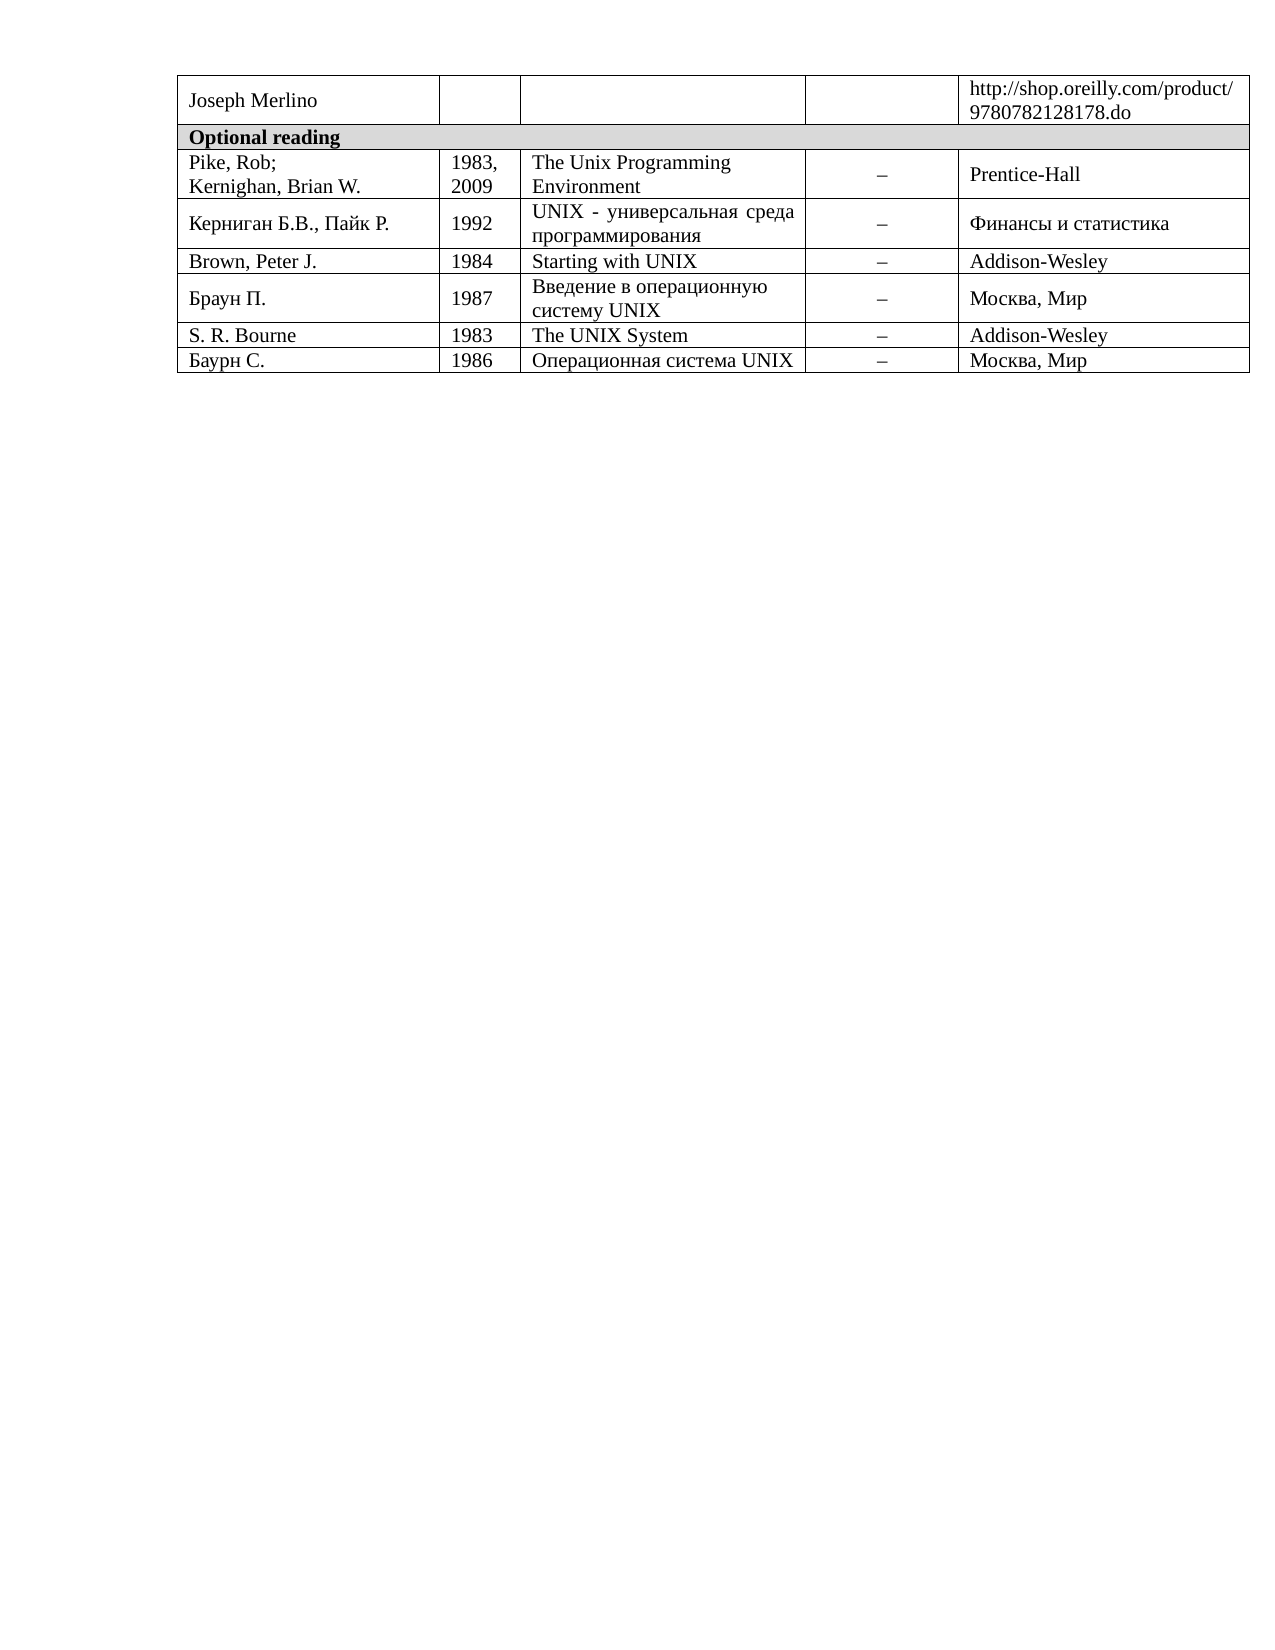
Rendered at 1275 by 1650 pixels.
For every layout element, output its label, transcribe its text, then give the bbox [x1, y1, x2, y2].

table_cell Joseph Merlino [178, 76, 439, 124]
table_cell Optional reading [178, 125, 1249, 149]
table_cell S. R. Bourne [178, 323, 439, 347]
table_cell Баурн С. [178, 348, 439, 372]
table_cell The UNIX System [521, 323, 805, 347]
table_cell Pike, Rob; Kernighan, Brian W. [178, 150, 439, 198]
table_cell Введение в операционную систему UNIX [521, 274, 805, 322]
table_cell Москва, Мир [959, 274, 1249, 322]
table_cell – [806, 150, 958, 198]
table_cell The Unix Programming Environment [521, 150, 805, 198]
table_cell Операционная система UNIX [521, 348, 805, 372]
table_cell – [806, 323, 958, 347]
table_cell 1983 [440, 323, 520, 347]
table_cell 1992 [440, 199, 520, 247]
table_cell Starting with UNIX [521, 249, 805, 273]
table_cell Addison-Wesley [959, 323, 1249, 347]
table_cell Brown, Peter J. [178, 249, 439, 273]
table_cell 1983, 2009 [440, 150, 520, 198]
table_cell [521, 76, 805, 124]
table_cell UNIX - универсальная среда программирования [521, 199, 805, 247]
table_cell 1986 [440, 348, 520, 372]
table_cell http://shop.oreilly.com/product/9780782128178.do [959, 76, 1249, 124]
table_cell [806, 76, 958, 124]
table_cell Addison-Wesley [959, 249, 1249, 273]
table_cell – [806, 348, 958, 372]
table_cell Браун П. [178, 274, 439, 322]
table_cell Керниган Б.В., Пайк Р. [178, 199, 439, 247]
table_cell Москва, Мир [959, 348, 1249, 372]
table_cell Prentice-Hall [959, 150, 1249, 198]
table_cell – [806, 274, 958, 322]
table_cell [440, 76, 520, 124]
table_cell 1984 [440, 249, 520, 273]
table_cell Финансы и статистика [959, 199, 1249, 247]
table_cell – [806, 199, 958, 247]
table_cell – [806, 249, 958, 273]
table_cell 1987 [440, 274, 520, 322]
